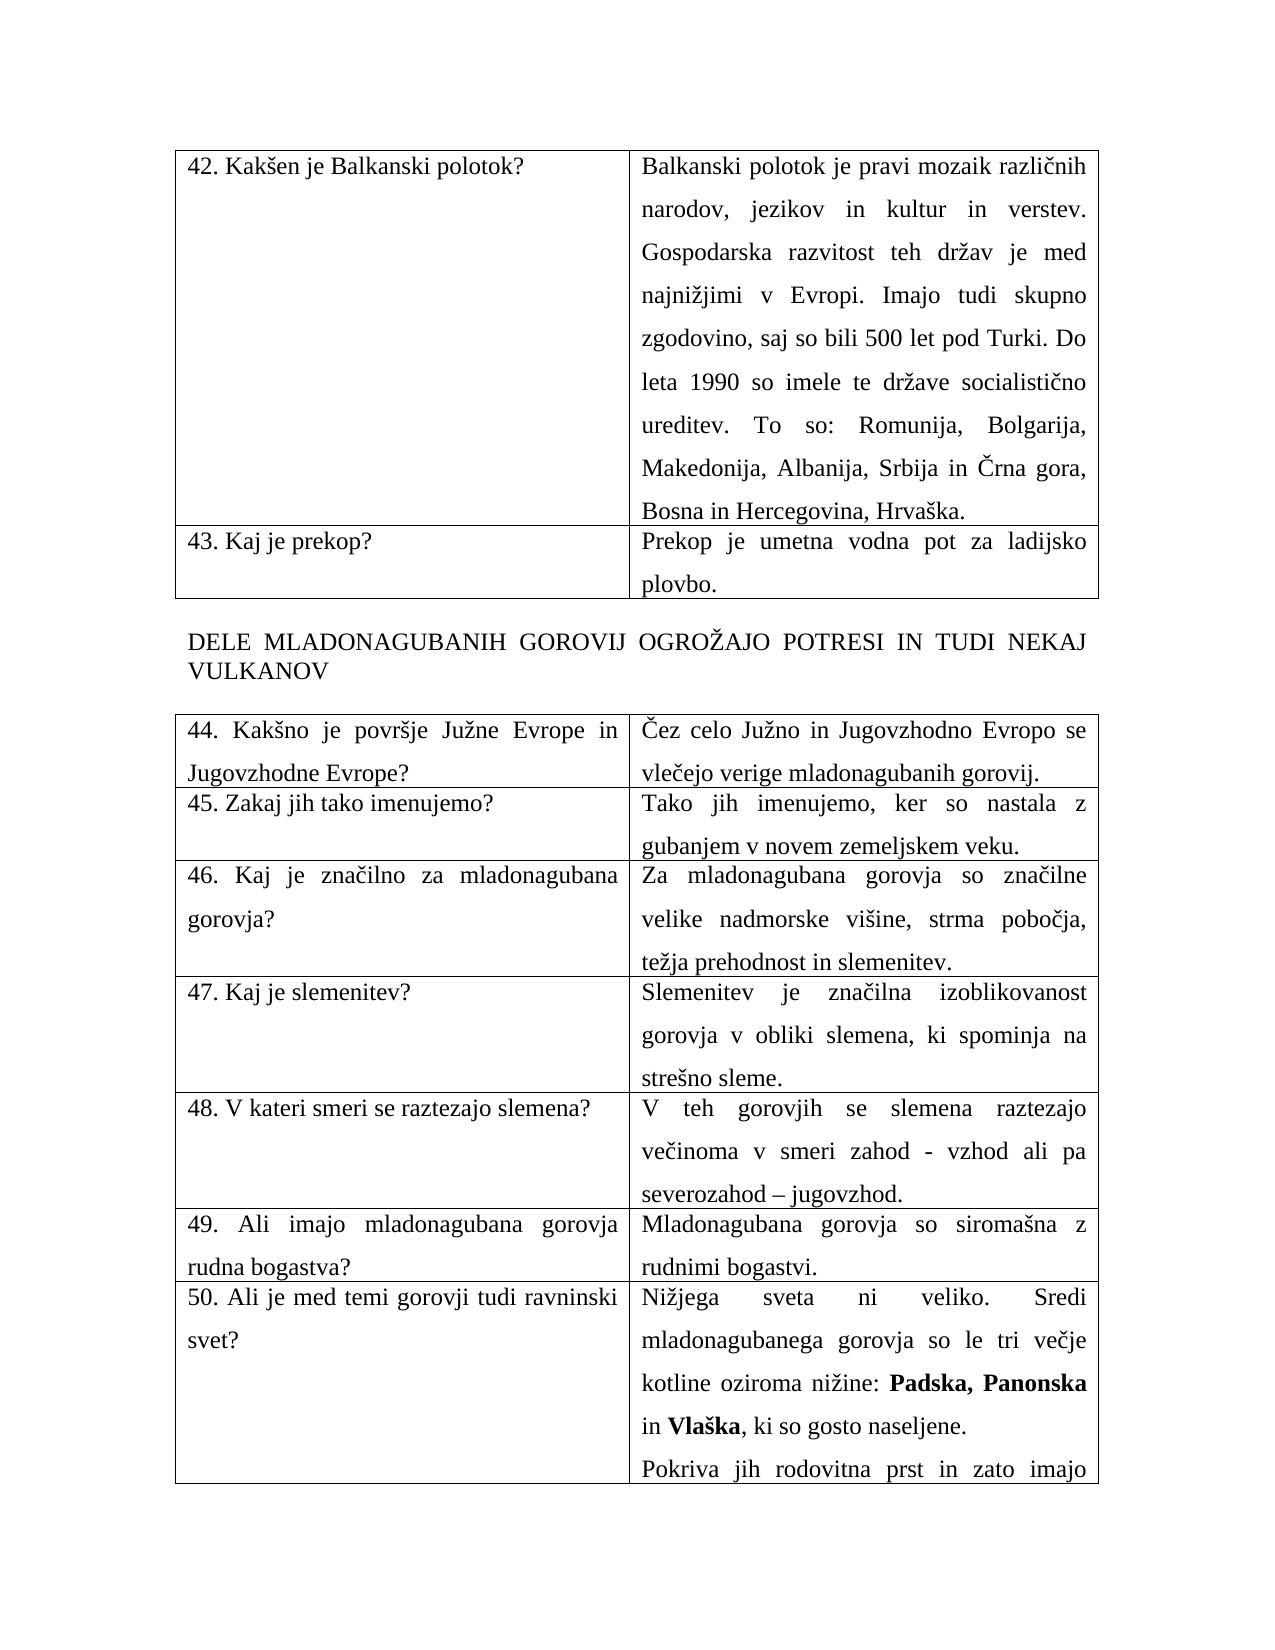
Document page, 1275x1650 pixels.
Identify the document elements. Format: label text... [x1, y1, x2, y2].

table_header Čez celo Južno in Jugovzhodno Evropo se vlečejo verige mladonagubanih gorovij. [630, 715, 1098, 787]
table_cell Prekop je umetna vodna pot za ladijsko plovbo. [630, 526, 1098, 598]
text DELE MLADONAGUBANIH GOROVIJ OGROŽAJO POTRESI IN TUDI NEKAJ VULKANOV [187, 627, 1087, 685]
table_cell Mladonagubana gorovja so siromašna z rudnimi bogastvi. [630, 1209, 1098, 1281]
table_cell Tako jih imenujemo, ker so nastala z gubanjem v novem zemeljskem veku. [630, 788, 1098, 859]
table_cell 46. Kaj je značilno za mladonagubana gorovja? [176, 861, 629, 976]
table_header 44. Kakšno je površje Južne Evrope in Jugovzhodne Evrope? [176, 715, 629, 787]
table_cell V teh gorovjih se slemena raztezajo večinoma v smeri zahod - vzhod ali pa severozahod – jugovzhod. [630, 1093, 1098, 1208]
table_cell 49. Ali imajo mladonagubana gorovja rudna bogastva? [176, 1209, 629, 1281]
table_cell Slemenitev je značilna izoblikovanost gorovja v obliki slemena, ki spominja na strešno sleme. [630, 977, 1098, 1092]
table_cell Balkanski polotok je pravi mozaik različnih narodov, jezikov in kultur in verstev. Gospodarska razvitost teh držav je med najnižjimi v Evropi. Imajo tudi skupno zgodovino, saj so bili 500 let pod Turki. Do leta 1990 so imele te države socialistično ureditev. To so: Romunija, Bolgarija, Makedonija, Albanija, Srbija in Črna gora, Bosna in Hercegovina, Hrvaška. [630, 151, 1098, 525]
table_cell 48. V kateri smeri se raztezajo slemena? [176, 1093, 629, 1208]
table_cell 43. Kaj je prekop? [176, 526, 629, 598]
table_cell 50. Ali je med temi gorovji tudi ravninski svet? [176, 1282, 629, 1483]
table_cell Za mladonagubana gorovja so značilne velike nadmorske višine, strma pobočja, težja prehodnost in slemenitev. [630, 861, 1098, 976]
table_cell 45. Zakaj jih tako imenujemo? [176, 788, 629, 859]
table_cell 42. Kakšen je Balkanski polotok? [176, 151, 629, 525]
table_cell 47. Kaj je slemenitev? [176, 977, 629, 1092]
table_cell Nižjega sveta ni veliko. Sredi mladonagubanega gorovja so le tri večje kotline oziroma nižine: Padska, Panonska in Vlaška, ki so gosto naseljene. Pokriva jih rodovitna prst in zato imajo [630, 1282, 1098, 1483]
